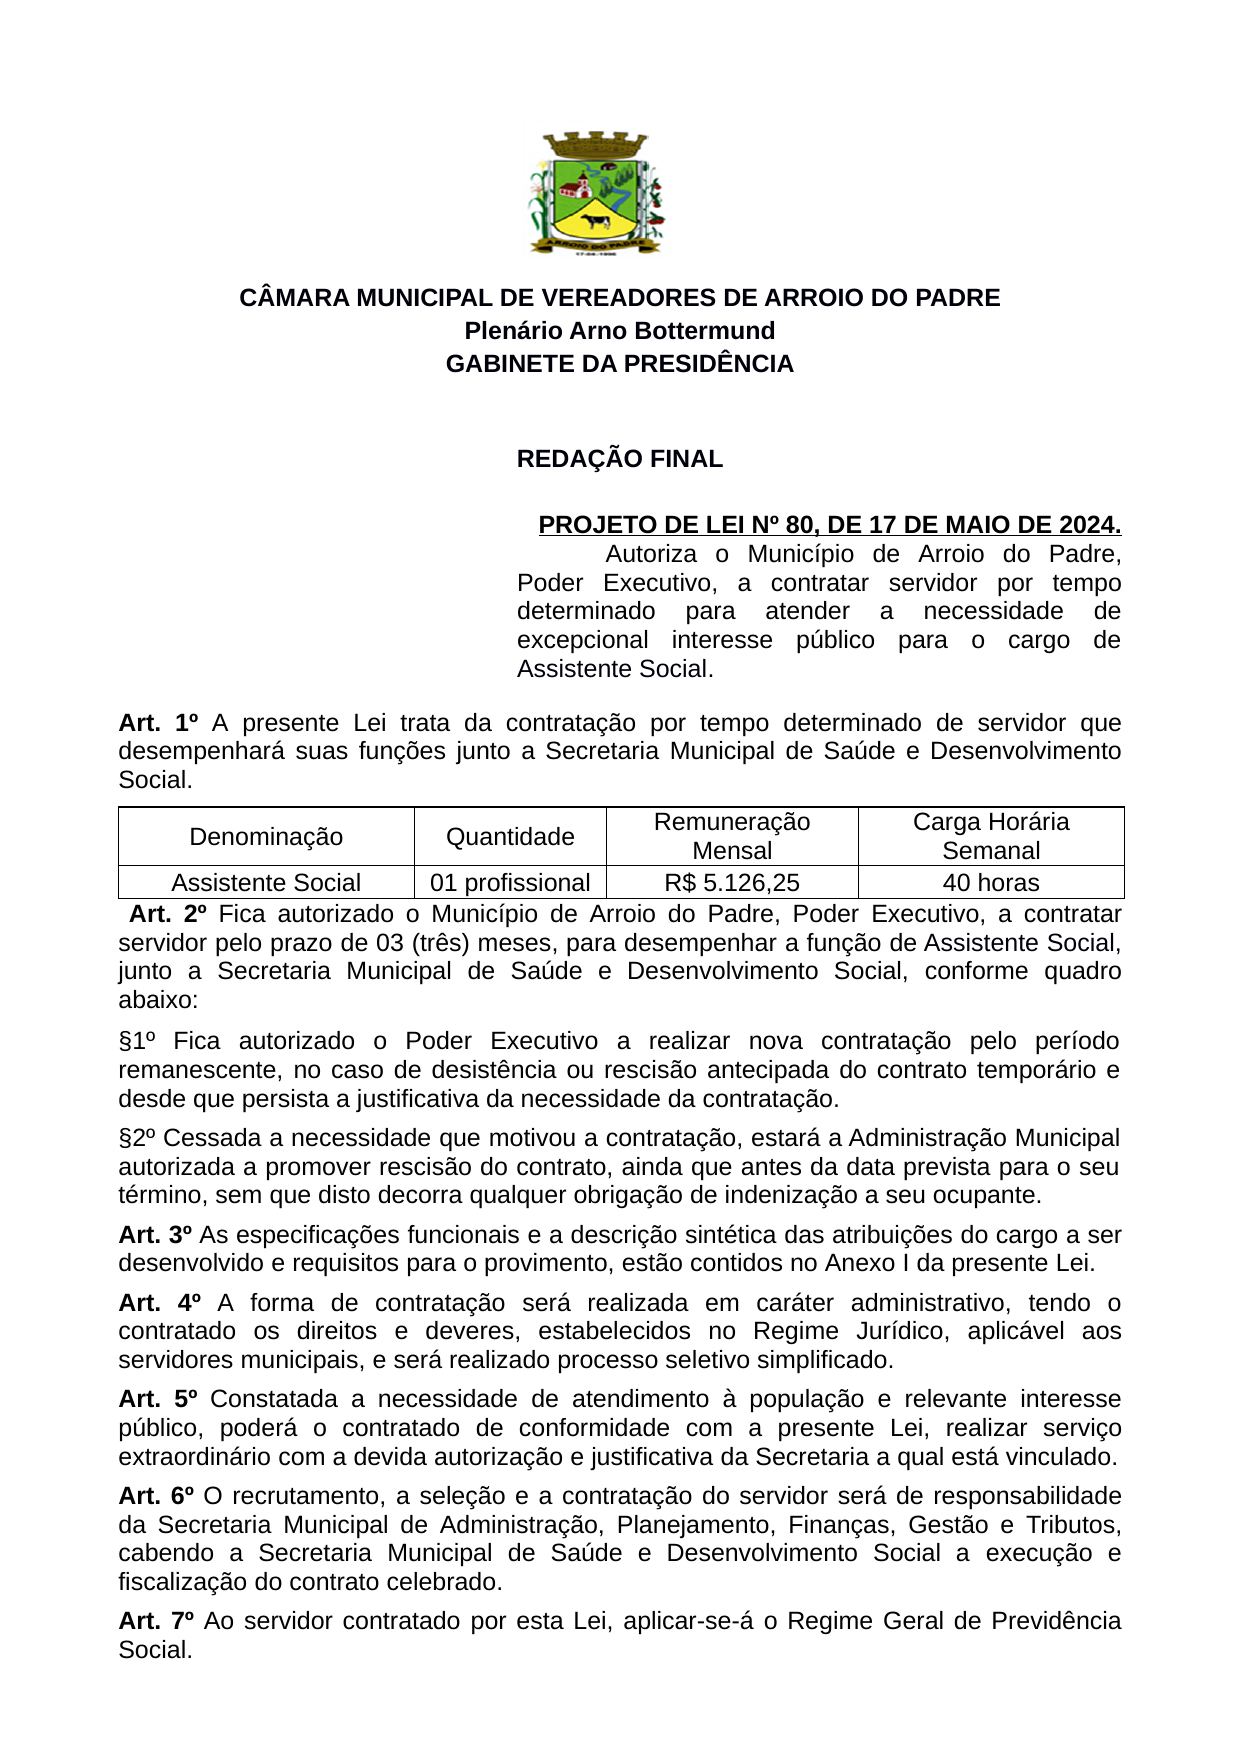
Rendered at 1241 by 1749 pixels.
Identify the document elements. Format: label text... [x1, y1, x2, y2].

table_header Denominação [119, 808, 414, 865]
table_cell 40 horas [859, 866, 1124, 898]
text Art. 1º A presente Lei trata da contratação por tempo determinado de servidor que desempenhará suas funções junto a Secretaria Municipal de Saúde e Desenvolvimento Social. [118, 708, 1122, 794]
text Art. 3º As especificações funcionais e a descrição sintética das atribuições do cargo a ser desenvolvido e requisitos para o provimento, estão contidos no Anexo I da presente Lei. [118, 1220, 1122, 1277]
table_header Remuneração Mensal [607, 808, 858, 865]
text Art. 2º Fica autorizado o Município de Arroio do Padre, Poder Executivo, a contratar servidor pelo prazo de 03 (três) meses, para desempenhar a função de Assistente Social, junto a Secretaria Municipal de Saúde e Desenvolvimento Social, conforme quadro abaixo: [118, 899, 1122, 1014]
text Art. 5º Constatada a necessidade de atendimento à população e relevante interesse público, poderá o contratado de conformidade com a presente Lei, realizar serviço extraordinário com a devida autorização e justificativa da Secretaria a qual está vinculado. [118, 1384, 1122, 1471]
text PROJETO DE LEI Nº 80, DE 17 DE MAIO DE 2024. [118, 510, 1122, 539]
table_header Carga Horária Semanal [859, 808, 1124, 865]
table_header Quantidade [415, 808, 606, 865]
text Art. 7º Ao servidor contratado por esta Lei, aplicar-se-á o Regime Geral de Previdência Social. [118, 1606, 1122, 1664]
text Autoriza o Município de Arroio do Padre, Poder Executivo, a contratar servidor por tempo determinado para atender a necessidade de excepcional interesse público para o cargo de Assistente Social. [517, 539, 1122, 683]
text §2º Cessada a necessidade que motivou a contratação, estará a Administração Municipal autorizada a promover rescisão do contrato, ainda que antes da data prevista para o seu término, sem que disto decorra qualquer obrigação de indenização a seu ocupante. [118, 1123, 1122, 1209]
text Art. 4º A forma de contratação será realizada em caráter administrativo, tendo o contratado os direitos e deveres, estabelecidos no Regime Jurídico, aplicável aos servidores municipais, e será realizado processo seletivo simplificado. [118, 1288, 1122, 1374]
text §1º Fica autorizado o Poder Executivo a realizar nova contratação pelo período remanescente, no caso de desistência ou rescisão antecipada do contrato temporário e desde que persista a justificativa da necessidade da contratação. [118, 1026, 1122, 1113]
text Art. 6º O recrutamento, a seleção e a contratação do servidor será de responsabilidade da Secretaria Municipal de Administração, Planejamento, Finanças, Gestão e Tributos, cabendo a Secretaria Municipal de Saúde e Desenvolvimento Social a execução e fiscalização do contrato celebrado. [118, 1481, 1122, 1596]
text REDAÇÃO FINAL [118, 444, 1122, 473]
table_cell Assistente Social [119, 866, 414, 898]
table_cell 01 profissional [415, 866, 606, 898]
table_cell R$ 5.126,25 [607, 866, 858, 898]
